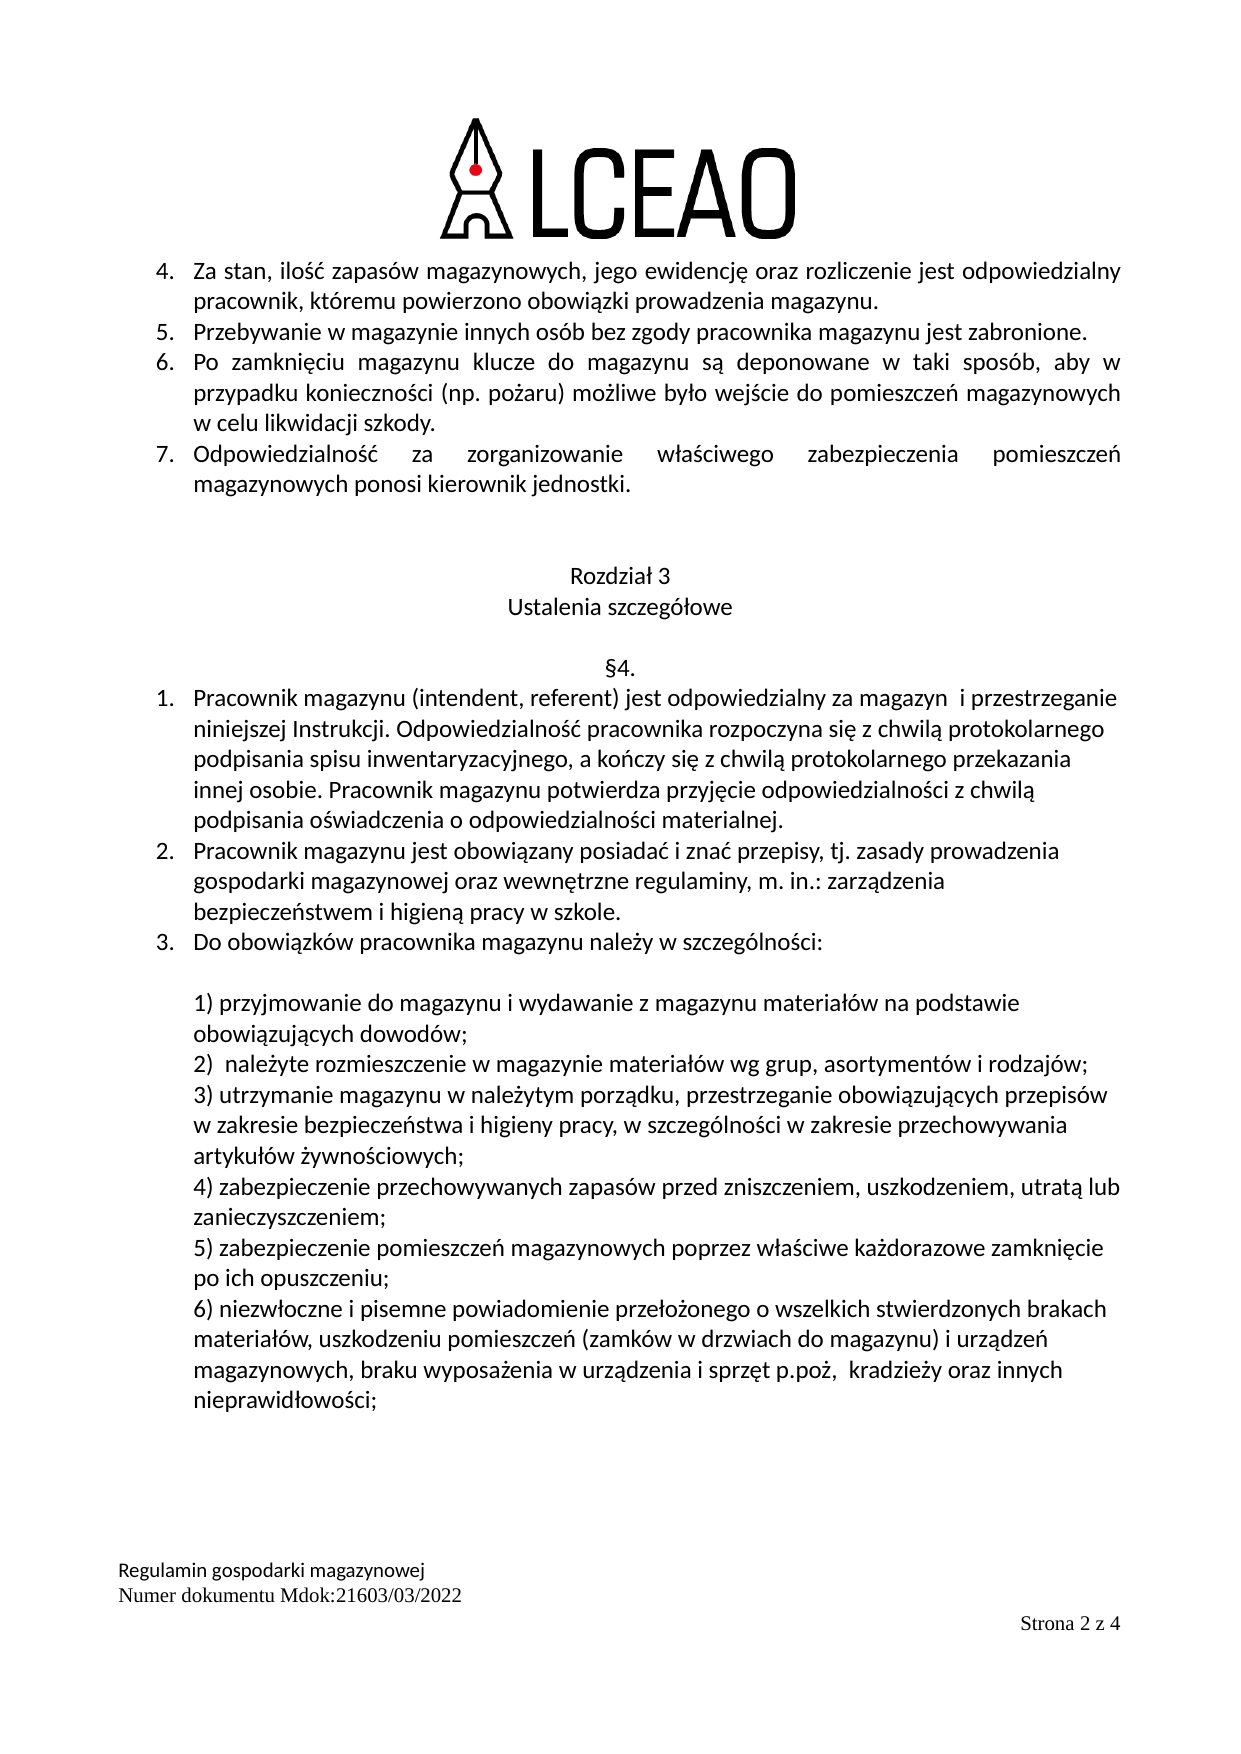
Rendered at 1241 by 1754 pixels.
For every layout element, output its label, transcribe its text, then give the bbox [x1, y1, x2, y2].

text §4. [118, 652, 1122, 682]
list 1) przyjmowanie do magazynu i wydawanie z magazynu materiałów na podstawie obowiązujących dowodów; [156, 987, 1122, 1048]
picture [118, 118, 1123, 255]
text Rozdział 3 [118, 560, 1122, 591]
list Przebywanie w magazynie innych osób bez zgody pracownika magazynu jest zabronione. [156, 316, 1122, 347]
text Ustalenia szczegółowe [118, 591, 1122, 621]
list 5) zabezpieczenie pomieszczeń magazynowych poprzez właściwe każdorazowe zamknięcie po ich opuszczeniu; [156, 1232, 1122, 1293]
list Pracownik magazynu (intendent, referent) jest odpowiedzialny za magazyn i przestrzeganie niniejszej Instrukcji. Odpowiedzialność pracownika rozpoczyna się z chwilą protokolarnego podpisania spisu inwentaryzacyjnego, a kończy się z chwilą protokolarnego przekazania innej osobie. Pracownik magazynu potwierdza przyjęcie odpowiedzialności z chwilą podpisania oświadczenia o odpowiedzialności materialnej. [156, 682, 1122, 835]
list 3) utrzymanie magazynu w należytym porządku, przestrzeganie obowiązujących przepisów w zakresie bezpieczeństwa i higieny pracy, w szczególności w zakresie przechowywania artykułów żywnościowych; [156, 1079, 1122, 1171]
list Po zamknięciu magazynu klucze do magazynu są deponowane w taki sposób, aby w przypadku konieczności (np. pożaru) możliwe było wejście do pomieszczeń magazynowych w celu likwidacji szkody. [156, 347, 1122, 438]
list 6) niezwłoczne i pisemne powiadomienie przełożonego o wszelkich stwierdzonych brakach materiałów, uszkodzeniu pomieszczeń (zamków w drzwiach do magazynu) i urządzeń magazynowych, braku wyposażenia w urządzenia i sprzęt p.poż, kradzieży oraz innych nieprawidłowości; [156, 1293, 1122, 1415]
list 2) należyte rozmieszczenie w magazynie materiałów wg grup, asortymentów i rodzajów; [156, 1048, 1122, 1079]
list Za stan, ilość zapasów magazynowych, jego ewidencję oraz rozliczenie jest odpowiedzialny pracownik, któremu powierzono obowiązki prowadzenia magazynu. [156, 255, 1122, 316]
list Pracownik magazynu jest obowiązany posiadać i znać przepisy, tj. zasady prowadzenia gospodarki magazynowej oraz wewnętrzne regulaminy, m. in.: zarządzenia bezpieczeństwem i higieną pracy w szkole. [156, 835, 1122, 926]
list 4) zabezpieczenie przechowywanych zapasów przed zniszczeniem, uszkodzeniem, utratą lub zanieczyszczeniem; [156, 1171, 1122, 1232]
list Odpowiedzialność za zorganizowanie właściwego zabezpieczenia pomieszczeń magazynowych ponosi kierownik jednostki. [156, 438, 1122, 499]
list Do obowiązków pracownika magazynu należy w szczególności: [156, 926, 1122, 957]
